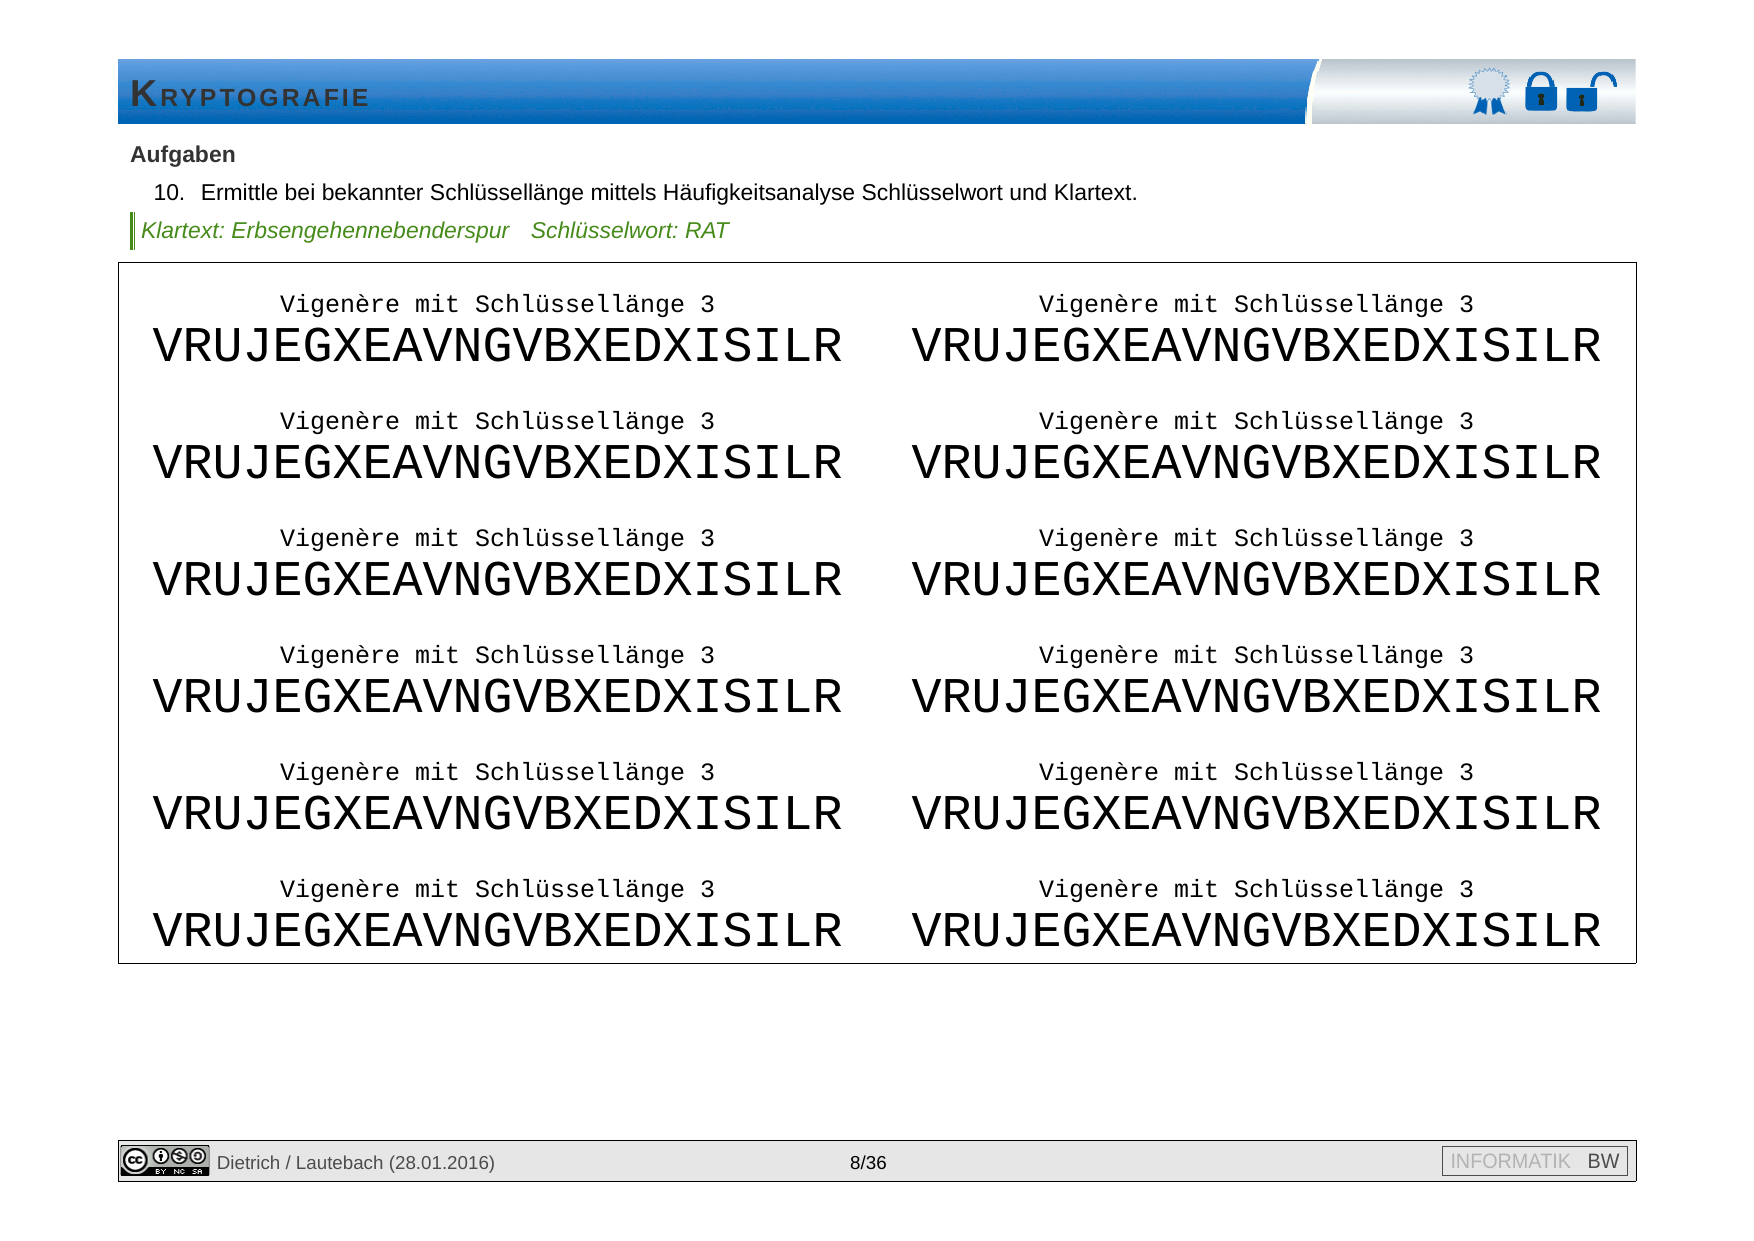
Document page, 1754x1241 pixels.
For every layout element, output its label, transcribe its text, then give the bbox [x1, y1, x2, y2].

table_cell Vigenère mit Schlüssellänge 3 VRUJEGXEAVNGVBXEDXISILR [877, 729, 1636, 846]
picture [120, 1145, 210, 1176]
table_cell Vigenère mit Schlüssellänge 3 VRUJEGXEAVNGVBXEDXISILR [877, 846, 1636, 963]
table_cell Vigenère mit Schlüssellänge 3 VRUJEGXEAVNGVBXEDXISILR [877, 495, 1636, 612]
table_header Vigenère mit Schlüssellänge 3 VRUJEGXEAVNGVBXEDXISILR [877, 263, 1636, 378]
text Aufgaben [130, 141, 1624, 167]
text Klartext: Erbsengehennebenderspur Schlüsselwort: RAT [135, 212, 1624, 250]
table_header Vigenère mit Schlüssellänge 3 VRUJEGXEAVNGVBXEDXISILR [119, 263, 877, 378]
list Ermittle bei bekannter Schlüssellänge mittels Häufigkeitsanalyse Schlüsselwort und Klartext. [153, 179, 1636, 206]
table_cell Vigenère mit Schlüssellänge 3 VRUJEGXEAVNGVBXEDXISILR [119, 846, 877, 963]
picture [118, 59, 1636, 124]
table_cell Vigenère mit Schlüssellänge 3 VRUJEGXEAVNGVBXEDXISILR [119, 379, 877, 495]
table_cell Vigenère mit Schlüssellänge 3 VRUJEGXEAVNGVBXEDXISILR [119, 729, 877, 846]
table_cell Vigenère mit Schlüssellänge 3 VRUJEGXEAVNGVBXEDXISILR [877, 379, 1636, 495]
table_cell Vigenère mit Schlüssellänge 3 VRUJEGXEAVNGVBXEDXISILR [119, 612, 877, 729]
table_cell Vigenère mit Schlüssellänge 3 VRUJEGXEAVNGVBXEDXISILR [877, 612, 1636, 729]
table_cell Vigenère mit Schlüssellänge 3 VRUJEGXEAVNGVBXEDXISILR [119, 495, 877, 612]
